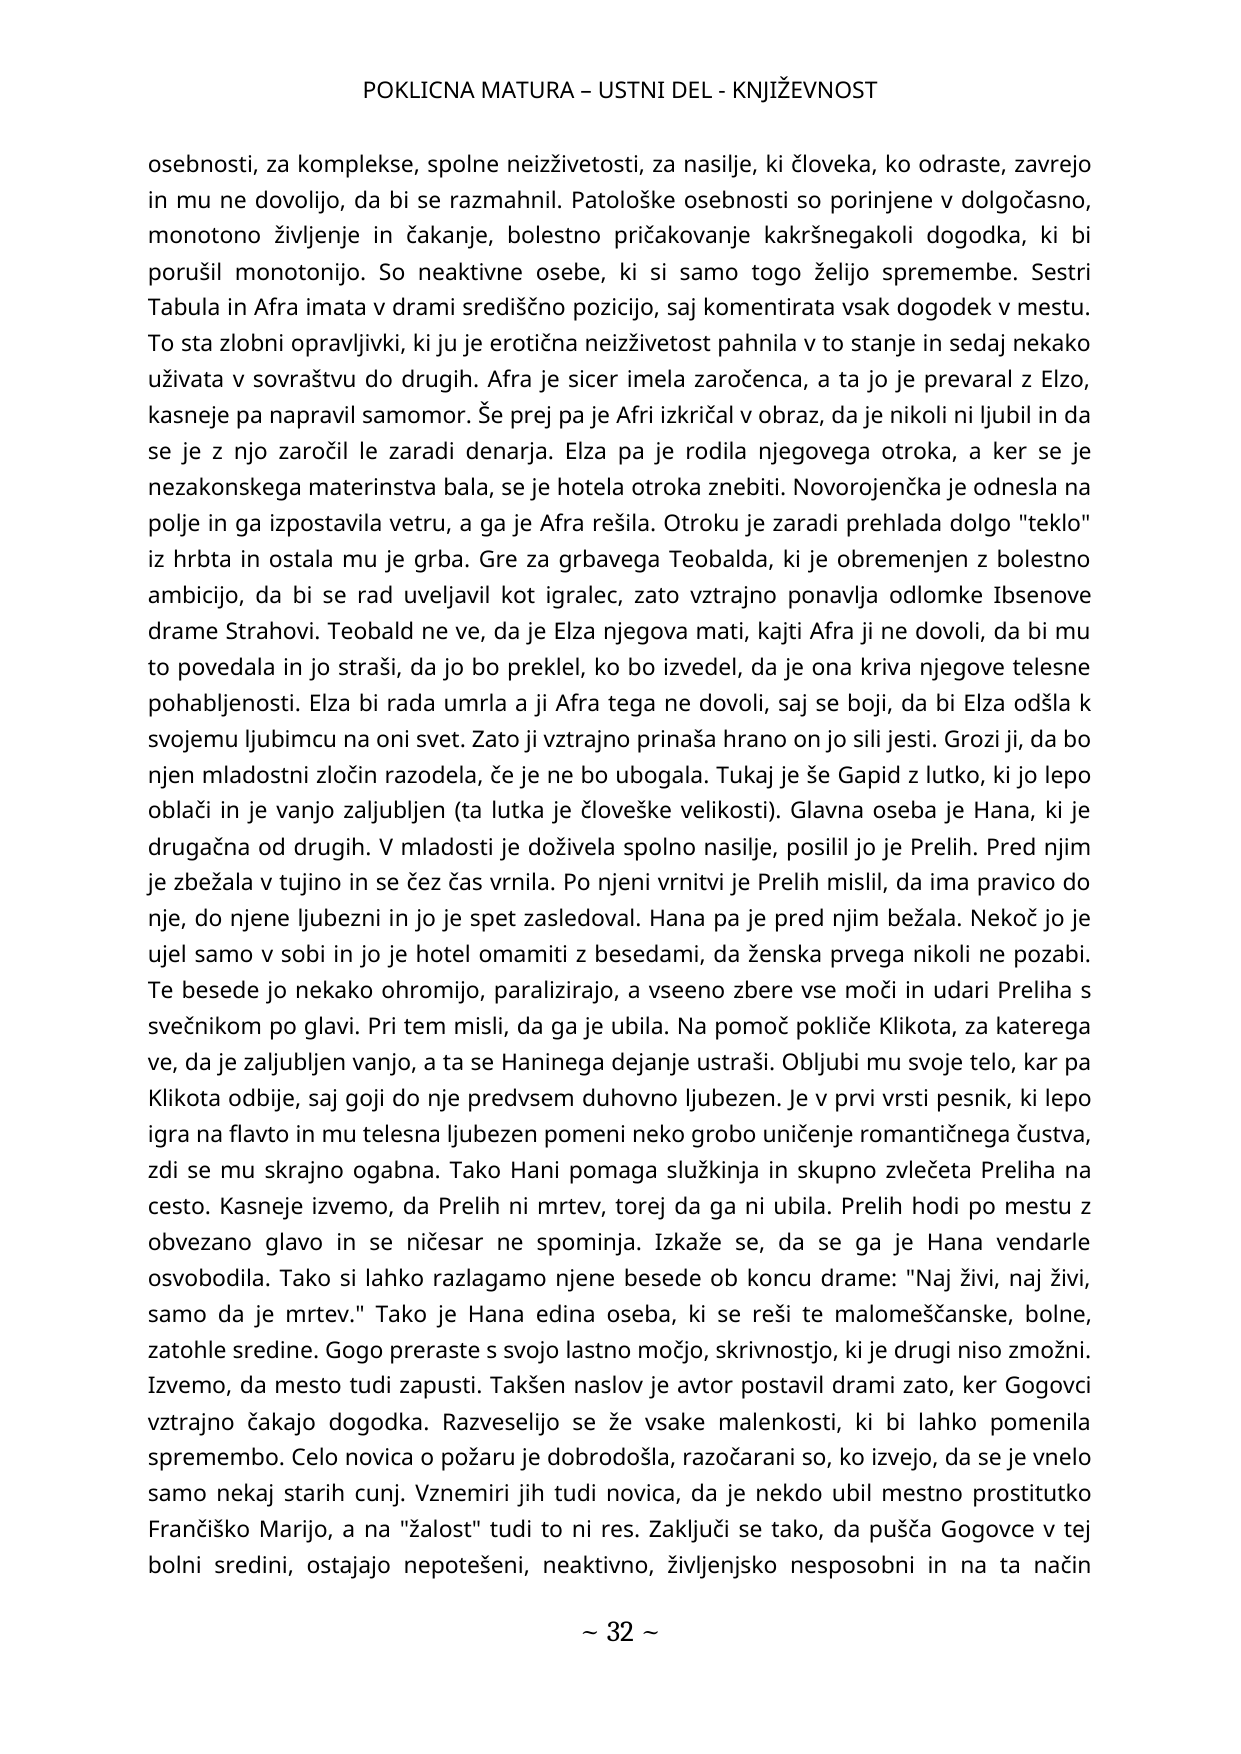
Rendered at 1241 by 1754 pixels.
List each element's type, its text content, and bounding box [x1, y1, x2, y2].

text osebnosti, za komplekse, spolne neizživetosti, za nasilje, ki človeka, ko odraste, zavrejo in mu ne dovolijo, da bi se razmahnil. Patološke osebnosti so porinjene v dolgočasno, monotono življenje in čakanje, bolestno pričakovanje kakršnegakoli dogodka, ki bi porušil monotonijo. So neaktivne osebe, ki si samo togo želijo spremembe. Sestri Tabula in Afra imata v drami središčno pozicijo, saj komentirata vsak dogodek v mestu. To sta zlobni opravljivki, ki ju je erotična neizživetost pahnila v to stanje in sedaj nekako uživata v sovraštvu do drugih. Afra je sicer imela zaročenca, a ta jo je prevaral z Elzo, kasneje pa napravil samomor. Še prej pa je Afri izkričal v obraz, da je nikoli ni ljubil in da se je z njo zaročil le zaradi denarja. Elza pa je rodila njegovega otroka, a ker se je nezakonskega materinstva bala, se je hotela otroka znebiti. Novorojenčka je odnesla na polje in ga izpostavila vetru, a ga je Afra rešila. Otroku je zaradi prehlada dolgo "teklo" iz hrbta in ostala mu je grba. Gre za grbavega Teobalda, ki je obremenjen z bolestno ambicijo, da bi se rad uveljavil kot igralec, zato vztrajno ponavlja odlomke Ibsenove drame Strahovi. Teobald ne ve, da je Elza njegova mati, kajti Afra ji ne dovoli, da bi mu to povedala in jo straši, da jo bo preklel, ko bo izvedel, da je ona kriva njegove telesne pohabljenosti. Elza bi rada umrla a ji Afra tega ne dovoli, saj se boji, da bi Elza odšla k svojemu ljubimcu na oni svet. Zato ji vztrajno prinaša hrano on jo sili jesti. Grozi ji, da bo njen mladostni zločin razodela, če je ne bo ubogala. Tukaj je še Gapid z lutko, ki jo lepo oblači in je vanjo zaljubljen (ta lutka je človeške velikosti). Glavna oseba je Hana, ki je drugačna od drugih. V mladosti je doživela spolno nasilje, posilil jo je Prelih. Pred njim je zbežala v tujino in se čez čas vrnila. Po njeni vrnitvi je Prelih mislil, da ima pravico do nje, do njene ljubezni in jo je spet zasledoval. Hana pa je pred njim bežala. Nekoč jo je ujel samo v sobi in jo je hotel omamiti z besedami, da ženska prvega nikoli ne pozabi. Te besede jo nekako ohromijo, paralizirajo, a vseeno zbere vse moči in udari Preliha s svečnikom po glavi. Pri tem misli, da ga je ubila. Na pomoč pokliče Klikota, za katerega ve, da je zaljubljen vanjo, a ta se Haninega dejanje ustraši. Obljubi mu svoje telo, kar pa Klikota odbije, saj goji do nje predvsem duhovno ljubezen. Je v prvi vrsti pesnik, ki lepo igra na flavto in mu telesna ljubezen pomeni neko grobo uničenje romantičnega čustva, zdi se mu skrajno ogabna. Tako Hani pomaga služkinja in skupno zvlečeta Preliha na cesto. Kasneje izvemo, da Prelih ni mrtev, torej da ga ni ubila. Prelih hodi po mestu z obvezano glavo in se ničesar ne spominja. Izkaže se, da se ga je Hana vendarle osvobodila. Tako si lahko razlagamo njene besede ob koncu drame: "Naj živi, naj živi, samo da je mrtev." Tako je Hana edina oseba, ki se reši te malomeščanske, bolne, zatohle sredine. Gogo preraste s svojo lastno močjo, skrivnostjo, ki je drugi niso zmožni. Izvemo, da mesto tudi zapusti. Takšen naslov je avtor postavil drami zato, ker Gogovci vztrajno čakajo dogodka. Razveselijo se že vsake malenkosti, ki bi lahko pomenila spremembo. Celo novica o požaru je dobrodošla, razočarani so, ko izvejo, da se je vnelo samo nekaj starih cunj. Vznemiri jih tudi novica, da je nekdo ubil mestno prostitutko Frančiško Marijo, a na "žalost" tudi to ni res. Zaključi se tako, da pušča Gogovce v tej bolni sredini, ostajajo nepotešeni, neaktivno, življenjsko nesposobni in na ta način [148, 148, 1093, 1580]
